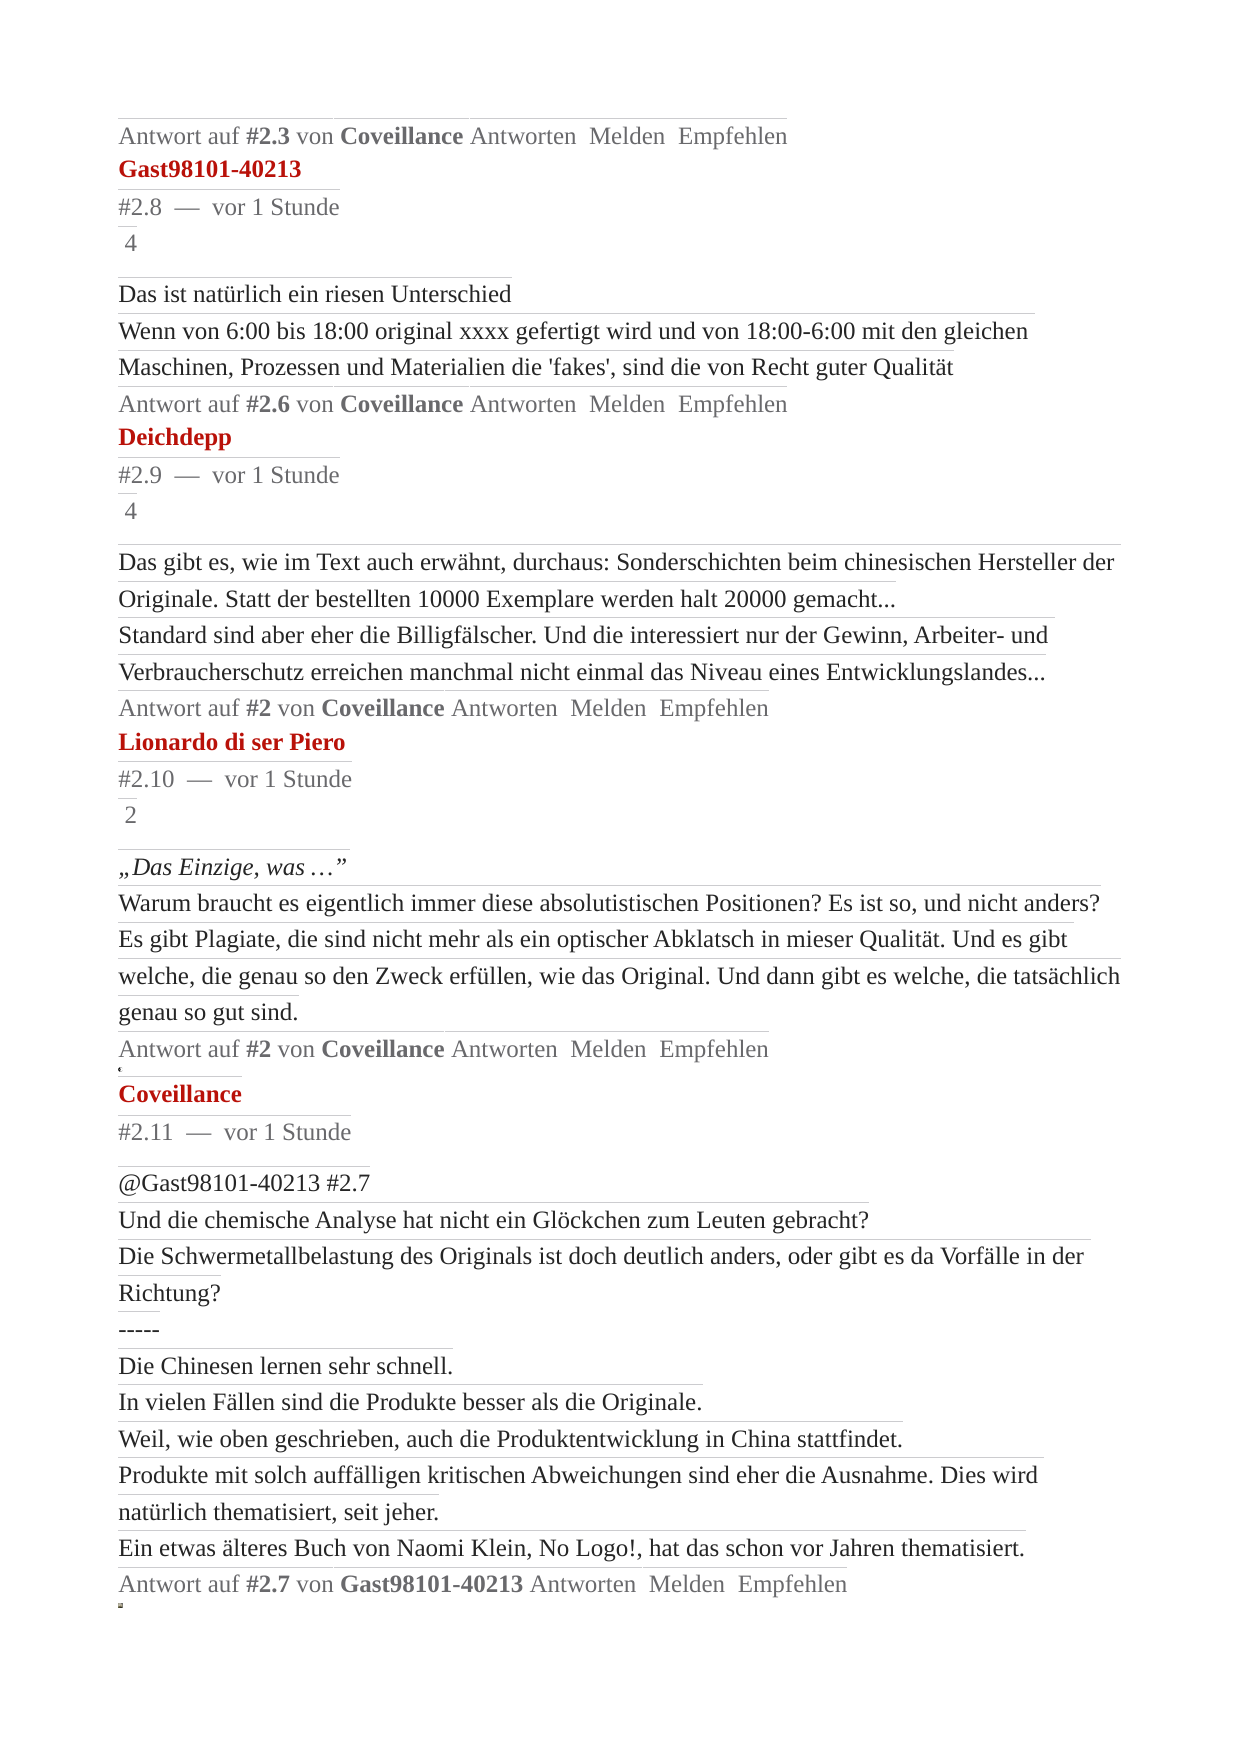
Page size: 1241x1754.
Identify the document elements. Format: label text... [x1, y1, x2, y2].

text 4 [118, 226, 1122, 257]
text Antwort auf #2.6 von Coveillance Antworten Melden Empfehlen [118, 386, 1122, 418]
text Antwort auf #2.7 von Gast98101-40213 Antworten Melden Empfehlen [118, 1567, 1122, 1598]
text Das ist natürlich ein riesen Unterschied Wenn von 6:00 bis 18:00 original xxxx gefertigt wird und von 18:00-6:00 mit den gleichen Maschinen, Prozessen und Materialien die 'fakes', sind die von Recht guter Qualität [118, 277, 1122, 381]
text Es gibt Plagiate, die sind nicht mehr als ein optischer Abklatsch in mieser Qualität. Und es gibt welche, die genau so den Zweck erfüllen, wie das Original. Und dann gibt es welche, die tatsächlich genau so gut sind. [118, 922, 1122, 1026]
text Antwort auf #2.3 von Coveillance Antworten Melden Empfehlen [118, 118, 1122, 150]
text #2.8 — vor 1 Stunde [118, 189, 1122, 221]
text #2.9 — vor 1 Stunde [118, 457, 1122, 489]
text Antwort auf #2 von Coveillance Antworten Melden Empfehlen [118, 1031, 1122, 1063]
text Deichdepp [118, 422, 1122, 451]
text Produkte mit solch auffälligen kritischen Abweichungen sind eher die Ausnahme. Dies wird natürlich thematisiert, seit jeher. [118, 1457, 1122, 1525]
text Das gibt es, wie im Text auch erwähnt, durchaus: Sonderschichten beim chinesischen Hersteller der Originale. Statt der bestellten 10000 Exemplare werden halt 20000 gemacht... Standard sind aber eher die Billigfälscher. Und die interessiert nur der Gewinn, Arbeiter- und Verbraucherschutz erreichen manchmal nicht einmal das Niveau eines Entwicklungslandes... [118, 544, 1122, 686]
text 2 [118, 798, 1122, 829]
text Antwort auf #2 von Coveillance Antworten Melden Empfehlen [118, 690, 1122, 722]
text 4 [118, 493, 1122, 525]
text „Das Einzige, was …” [118, 849, 1122, 880]
text #2.10 — vor 1 Stunde [118, 761, 1122, 793]
text Ein etwas älteres Buch von Naomi Klein, No Logo!, hat das schon vor Jahren thematisiert. [118, 1530, 1122, 1562]
text Lionardo di ser Piero [118, 727, 1122, 755]
text Warum braucht es eigentlich immer diese absolutistischen Positionen? Es ist so, und nicht anders? [118, 885, 1122, 917]
text Gast98101-40213 [118, 154, 1122, 183]
text #2.11 — vor 1 Stunde [118, 1114, 1122, 1146]
text @Gast98101-40213 #2.7 Und die chemische Analyse hat nicht ein Glöckchen zum Leuten gebracht? Die Schwermetallbelastung des Originals ist doch deutlich anders, oder gibt es da Vorfälle in der Richtung? ----- [118, 1166, 1122, 1343]
text Coveillance [118, 1076, 1122, 1108]
text Die Chinesen lernen sehr schnell. In vielen Fällen sind die Produkte besser als die Originale. Weil, wie oben geschrieben, auch die Produktentwicklung in China stattfindet. [118, 1348, 1122, 1452]
